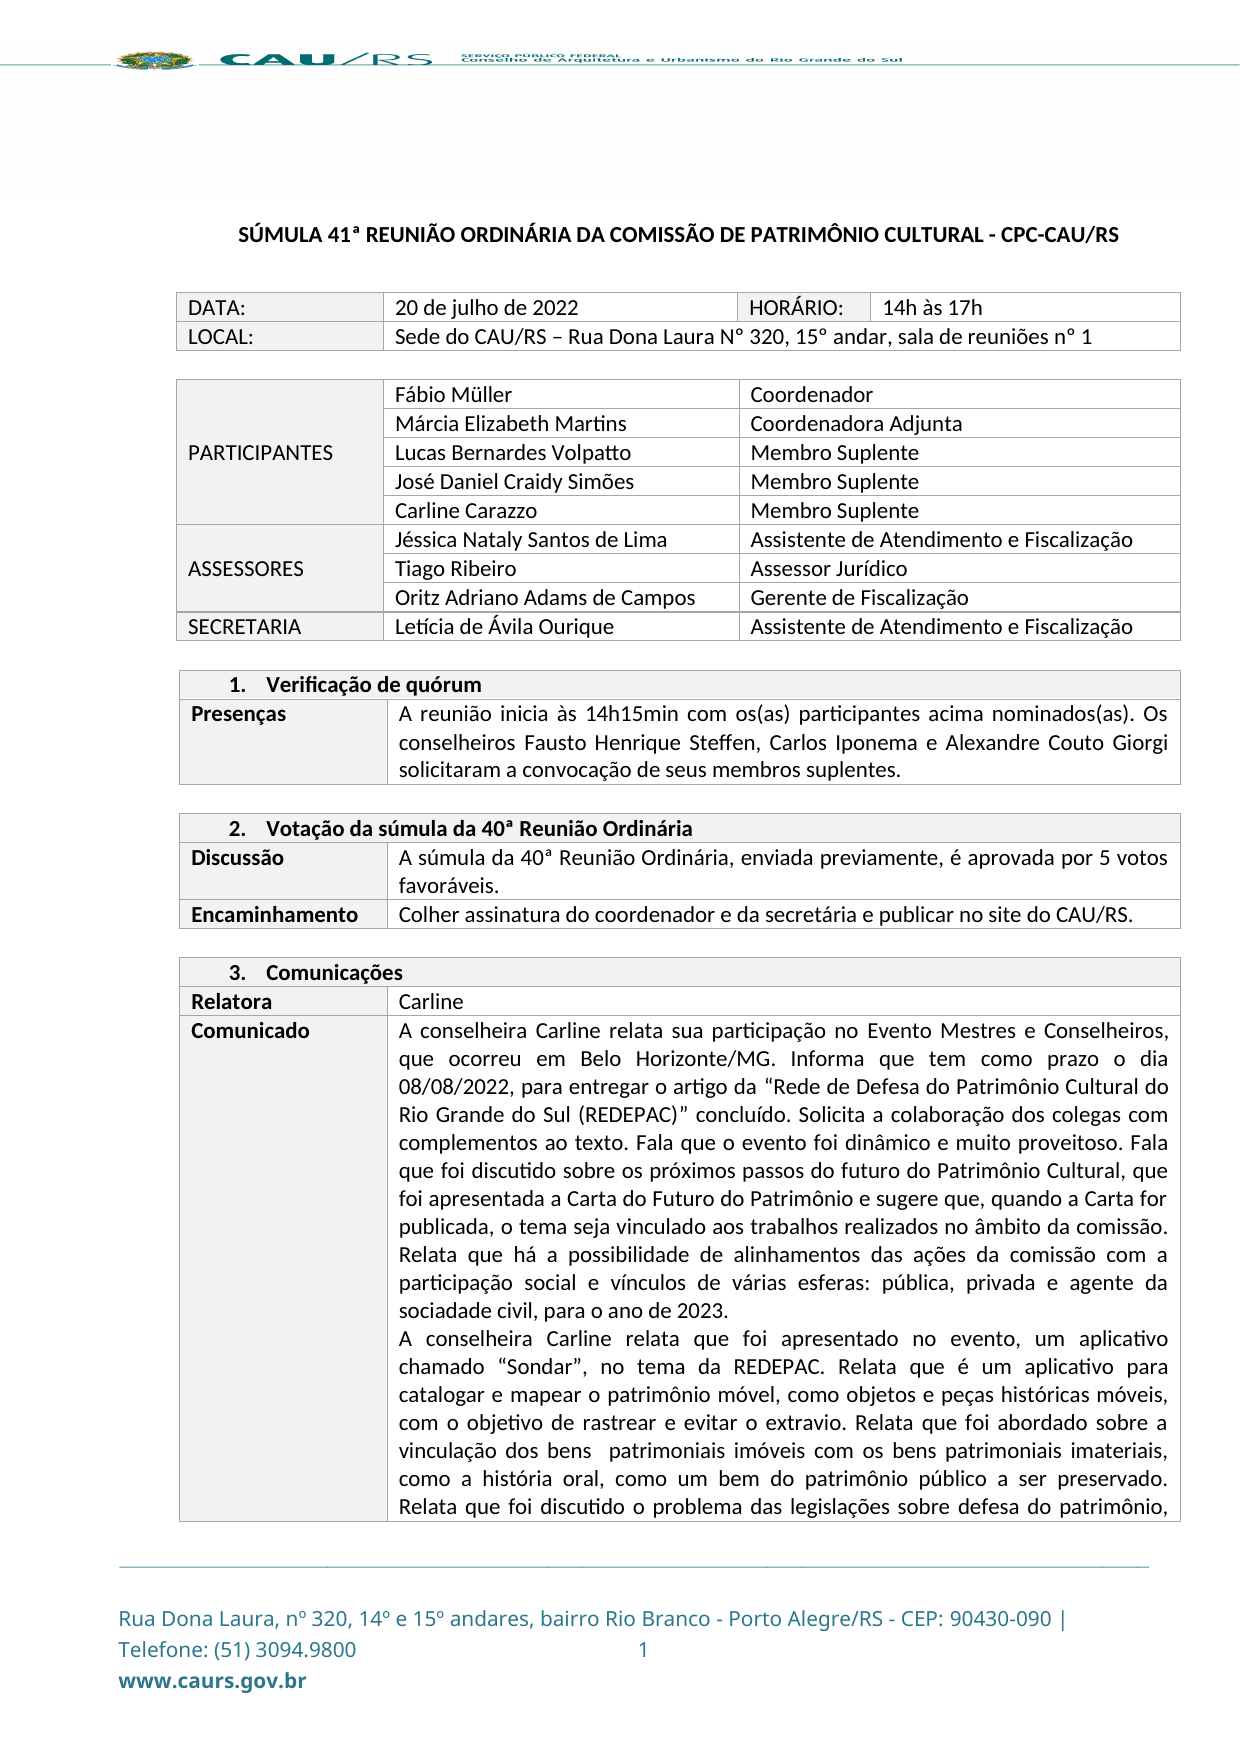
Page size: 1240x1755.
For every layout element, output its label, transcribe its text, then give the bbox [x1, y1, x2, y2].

table_cell [175, 1015, 179, 1521]
table_cell Coordenadora Adjunta [740, 409, 1180, 437]
table_cell LOCAL: [177, 322, 383, 350]
table_header PARTICIPANTES [177, 380, 383, 524]
table_header 14h às 17h [871, 293, 1180, 321]
table_cell [180, 785, 1181, 813]
table_cell Tiago Ribeiro [384, 554, 739, 582]
table_cell Gerente de Fiscalização [740, 583, 1180, 611]
table_cell Discussão [180, 843, 387, 899]
table_header Verificação de quórum [180, 671, 1180, 698]
table_cell [175, 784, 180, 813]
table_cell [175, 842, 179, 899]
table_cell Encaminhamento [180, 900, 387, 928]
table_cell Presenças [180, 700, 387, 784]
table_cell Membro Suplente [740, 467, 1180, 495]
table_cell [175, 899, 179, 928]
table_cell Carline [388, 987, 1180, 1015]
table_cell Lucas Bernardes Volpatto [384, 438, 739, 466]
table_header Coordenador [740, 380, 1180, 408]
table_cell Letícia de Ávila Ourique [384, 613, 739, 640]
table_cell SECRETARIA [177, 613, 383, 640]
table_cell Votação da súmula da 40ª Reunião Ordinária [180, 814, 1180, 842]
table_header Fábio Müller [384, 380, 739, 408]
table_cell ASSESSORES [177, 525, 383, 611]
table_cell Membro Suplente [740, 438, 1180, 466]
table_cell Carline Carazzo [384, 496, 739, 524]
table_header HORÁRIO: [738, 293, 870, 321]
table_cell Colher assinatura do coordenador e da secretária e publicar no site do CAU/RS. [388, 900, 1180, 928]
table_cell A reunião inicia às 14h15min com os(as) participantes acima nominados(as). Os conselheiros Fausto Henrique Steffen, Carlos Iponema e Alexandre Couto Giorgi solicitaram a convocação de seus membros suplentes. [388, 700, 1180, 784]
table_cell [175, 957, 179, 986]
table_cell Relatora [180, 987, 387, 1015]
table_cell [175, 986, 179, 1015]
table_cell Jéssica Nataly Santos de Lima [384, 525, 739, 553]
text SÚMULA 41ª REUNIÃO ORDINÁRIA DA COMISSÃO DE PATRIMÔNIO CULTURAL - CPC-CAU/RS [207, 220, 1151, 248]
table_cell [180, 929, 1181, 957]
table_cell Comunicações [180, 958, 1180, 986]
table_cell Comunicado [180, 1016, 387, 1521]
table_cell [175, 928, 180, 957]
table_cell Sede do CAU/RS – Rua Dona Laura Nº 320, 15º andar, sala de reuniões nº 1 [384, 322, 1180, 350]
table_cell Assessor Jurídico [740, 554, 1180, 582]
table_cell Oritz Adriano Adams de Campos [384, 583, 739, 611]
table_cell [175, 699, 179, 784]
table_cell Assistente de Atendimento e Fiscalização [740, 613, 1180, 640]
table_cell Márcia Elizabeth Martins [384, 409, 739, 437]
table_cell Assistente de Atendimento e Fiscalização [740, 525, 1180, 553]
table_cell [175, 813, 179, 842]
table_header 20 de julho de 2022 [384, 293, 737, 321]
table_cell A súmula da 40ª Reunião Ordinária, enviada previamente, é aprovada por 5 votos favoráveis. [388, 843, 1180, 899]
table_cell José Daniel Craidy Simões [384, 467, 739, 495]
table_header DATA: [177, 293, 383, 321]
table_cell Membro Suplente [740, 496, 1180, 524]
table_cell A conselheira Carline relata sua participação no Evento Mestres e Conselheiros, que ocorreu em Belo Horizonte/MG. Informa que tem como prazo o dia 08/08/2022, para entregar o artigo da “Rede de Defesa do Patrimônio Cultural do Rio Grande do Sul (REDEPAC)” concluído. Solicita a colaboração dos colegas com complementos ao texto. Fala que o evento foi dinâmico e muito proveitoso. Fala que foi discutido sobre os próximos passos do futuro do Patrimônio Cultural, que foi apresentada a Carta do Futuro do Patrimônio e sugere que, quando a Carta for publicada, o tema seja vinculado aos trabalhos realizados no âmbito da comissão. Relata que há a possibilidade de alinhamentos das ações da comissão com a participação social e vínculos de várias esferas: pública, privada e agente da sociadade civil, para o ano de 2023. A conselheira Carline relata que foi apresentado no evento, um aplicativo chamado “Sondar”, no tema da REDEPAC. Relata que é um aplicativo para catalogar e mapear o patrimônio móvel, como objetos e peças históricas móveis, com o objetivo de rastrear e evitar o extravio. Relata que foi abordado sobre a vinculação dos bens patrimoniais imóveis com os bens patrimoniais imateriais, como a história oral, como um bem do patrimônio público a ser preservado. Relata que foi discutido o problema das legislações sobre defesa do patrimônio, [388, 1016, 1180, 1521]
table_header [175, 670, 179, 698]
